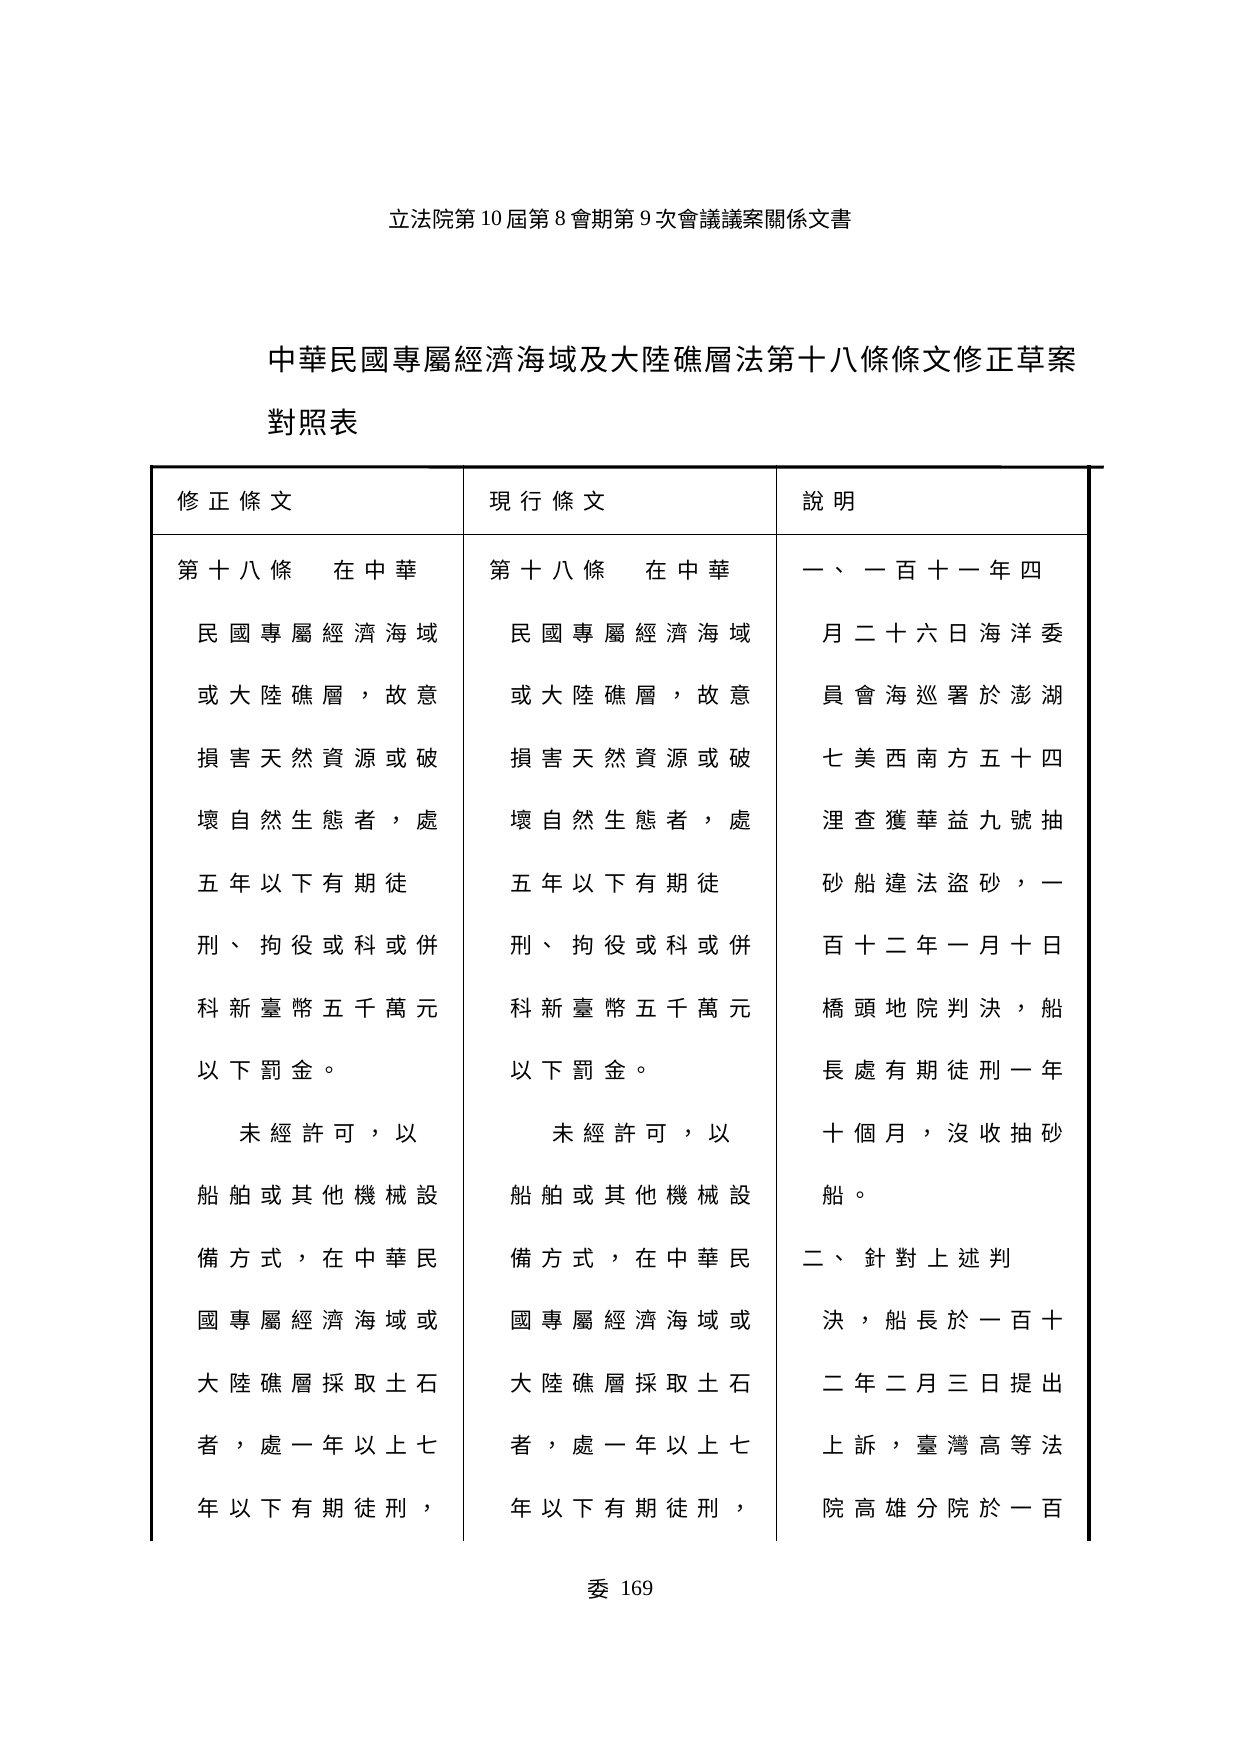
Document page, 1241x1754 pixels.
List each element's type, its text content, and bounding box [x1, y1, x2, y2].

table_cell 說明 [777, 469, 1087, 534]
table_cell 第十八條 在中華民國專屬經濟海域或大陸礁層，故意損害天然資源或破壞自然生態者，處五年以下有期徒刑、拘役或科或併科新臺幣五千萬元以下罰金。 未經許可，以船舶或其他機械設備方式，在中華民國專屬經濟海域或大陸礁層採取土石者，處一年以上七年以下有期徒刑， [153, 535, 463, 1541]
table_cell 第十八條 在中華民國專屬經濟海域或大陸礁層，故意損害天然資源或破壞自然生態者，處五年以下有期徒刑、拘役或科或併科新臺幣五千萬元以下罰金。 未經許可，以船舶或其他機械設備方式，在中華民國專屬經濟海域或大陸礁層採取土石者，處一年以上七年以下有期徒刑， [464, 535, 776, 1541]
table_cell 現行條文 [464, 469, 776, 534]
table_cell 修正條文 [153, 469, 463, 534]
table_cell 一、一百十一年四月二十六日海洋委員會海巡署於澎湖七美西南方五十四浬查獲華益九號抽砂船違法盜砂，一百十二年一月十日橋頭地院判決，船長處有期徒刑一年十個月，沒收抽砂船。 二、針對上述判決，船長於一百十二年二月三日提出上訴，臺灣高等法院高雄分院於一百 [777, 535, 1087, 1541]
table_header 中華民國專屬經濟海域及大陸礁層法第十八條條文修正草案對照表 [151, 313, 1089, 465]
